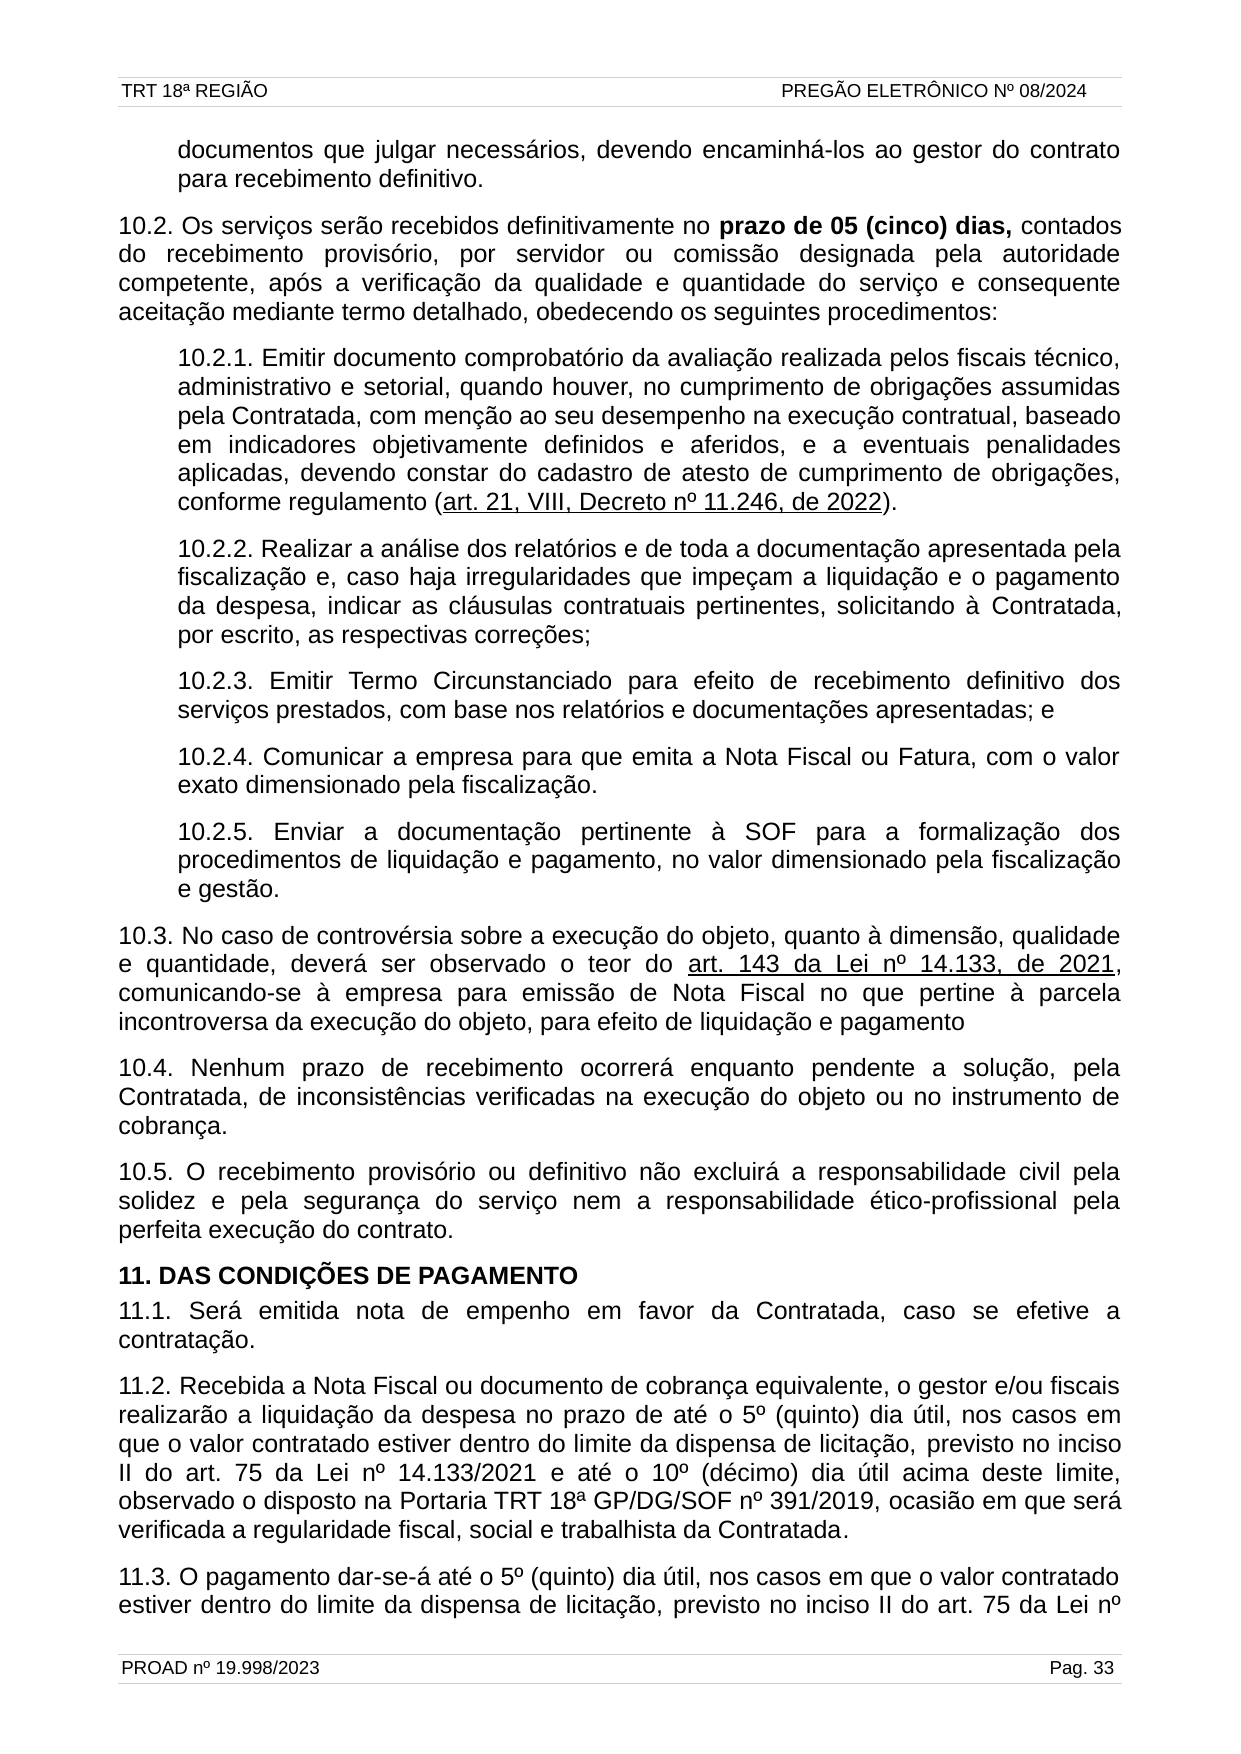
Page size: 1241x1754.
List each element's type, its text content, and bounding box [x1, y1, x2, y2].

list 10.4. Nenhum prazo de recebimento ocorrerá enquanto pendente a solução, pela Contratada, de inconsistências verificadas na execução do objeto ou no instrumento de cobrança. [118, 1053, 1122, 1140]
list 10.2. Os serviços serão recebidos definitivamente no prazo de 05 (cinco) dias, contados do recebimento provisório, por servidor ou comissão designada pela autoridade competente, após a verificação da qualidade e quantidade do serviço e consequente aceitação mediante termo detalhado, obedecendo os seguintes procedimentos: [118, 211, 1122, 326]
text 11.2. Recebida a Nota Fiscal ou documento de cobrança equivalente, o gestor e/ou fiscais realizarão a liquidação da despesa no prazo de até o 5º (quinto) dia útil, nos casos em que o valor contratado estiver dentro do limite da dispensa de licitação, previsto no inciso II do art. 75 da Lei nº 14.133/2021 e até o 10º (décimo) dia útil acima deste limite, observado o disposto na Portaria TRT 18ª GP/DG/SOF nº 391/2019, ocasião em que será verificada a regularidade fiscal, social e trabalhista da Contratada. [118, 1371, 1122, 1544]
list 10.2.4. Comunicar a empresa para que emita a Nota Fiscal ou Fatura, com o valor exato dimensionado pela fiscalização. [177, 742, 1122, 799]
text 11.1. Será emitida nota de empenho em favor da Contratada, caso se efetive a contratação. [118, 1296, 1122, 1353]
list 10.2.3. Emitir Termo Circunstanciado para efeito de recebimento definitivo dos serviços prestados, com base nos relatórios e documentações apresentadas; e [177, 666, 1122, 724]
list 10.2.1. Emitir documento comprobatório da avaliação realizada pelos fiscais técnico, administrativo e setorial, quando houver, no cumprimento de obrigações assumidas pela Contratada, com menção ao seu desempenho na execução contratual, baseado em indicadores objetivamente definidos e aferidos, e a eventuais penalidades aplicadas, devendo constar do cadastro de atesto de cumprimento de obrigações, conforme regulamento (art. 21, VIII, Decreto nº 11.246, de 2022). [177, 343, 1122, 516]
list 10.5. O recebimento provisório ou definitivo não excluirá a responsabilidade civil pela solidez e pela segurança do serviço nem a responsabilidade ético-profissional pela perfeita execução do contrato. [118, 1157, 1122, 1244]
text 11.3. O pagamento dar-se-á até o 5º (quinto) dia útil, nos casos em que o valor contratado estiver dentro do limite da dispensa de licitação, previsto no inciso II do art. 75 da Lei nº [118, 1561, 1122, 1619]
list 10.2.2. Realizar a análise dos relatórios e de toda a documentação apresentada pela fiscalização e, caso haja irregularidades que impeçam a liquidação e o pagamento da despesa, indicar as cláusulas contratuais pertinentes, solicitando à Contratada, por escrito, as respectivas correções; [177, 534, 1122, 649]
list 10.2.5. Enviar a documentação pertinente à SOF para a formalização dos procedimentos de liquidação e pagamento, no valor dimensionado pela fiscalização e gestão. [177, 817, 1122, 903]
text documentos que julgar necessários, devendo encaminhá-los ao gestor do contrato para recebimento definitivo. [177, 136, 1122, 193]
text 11. DAS CONDIÇÕES DE PAGAMENTO [118, 1261, 1122, 1290]
list 10.3. No caso de controvérsia sobre a execução do objeto, quanto à dimensão, qualidade e quantidade, deverá ser observado o teor do art. 143 da Lei nº 14.133, de 2021, comunicando-se à empresa para emissão de Nota Fiscal no que pertine à parcela incontroversa da execução do objeto, para efeito de liquidação e pagamento [118, 921, 1122, 1036]
